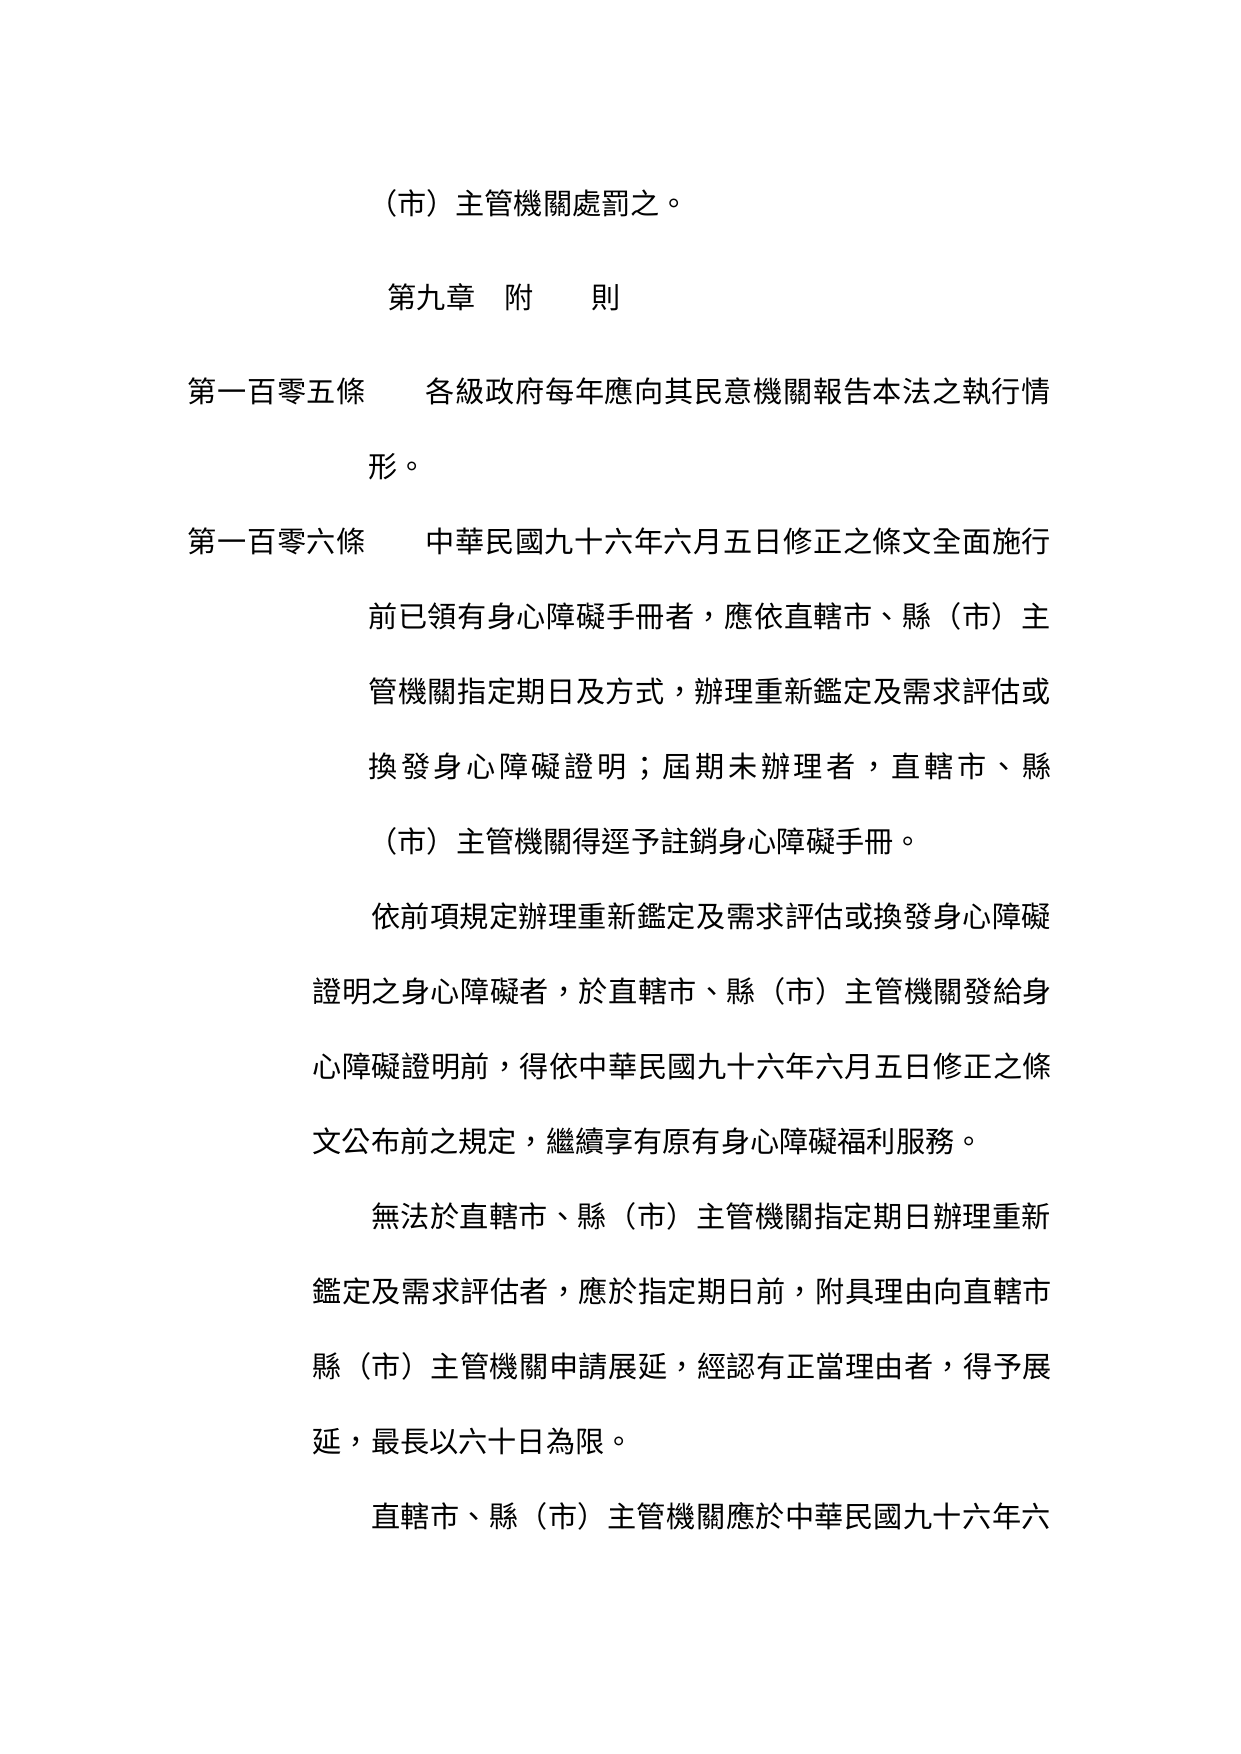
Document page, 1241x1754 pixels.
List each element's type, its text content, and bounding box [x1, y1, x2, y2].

text 第一百零五條 各級政府每年應向其民意機關報告本法之執行情形。 [187, 352, 1053, 502]
text （市）主管機關處罰之。 [187, 164, 1053, 239]
text 直轄市、縣（市）主管機關應於中華民國九十六年六 [312, 1477, 1053, 1552]
text 依前項規定辦理重新鑑定及需求評估或換發身心障礙證明之身心障礙者，於直轄市、縣（市）主管機關發給身心障礙證明前，得依中華民國九十六年六月五日修正之條文公布前之規定，繼續享有原有身心障礙福利服務。 [312, 877, 1053, 1177]
text 無法於直轄市、縣（市）主管機關指定期日辦理重新鑑定及需求評估者，應於指定期日前，附具理由向直轄市、縣（市）主管機關申請展延，經認有正當理由者，得予展延，最長以六十日為限。 [312, 1177, 1053, 1477]
text 第一百零六條 中華民國九十六年六月五日修正之條文全面施行前已領有身心障礙手冊者，應依直轄市、縣（市）主管機關指定期日及方式，辦理重新鑑定及需求評估或換發身心障礙證明；屆期未辦理者，直轄市、縣（市）主管機關得逕予註銷身心障礙手冊。 [187, 502, 1053, 877]
text 第九章 附 則 [387, 258, 1053, 333]
